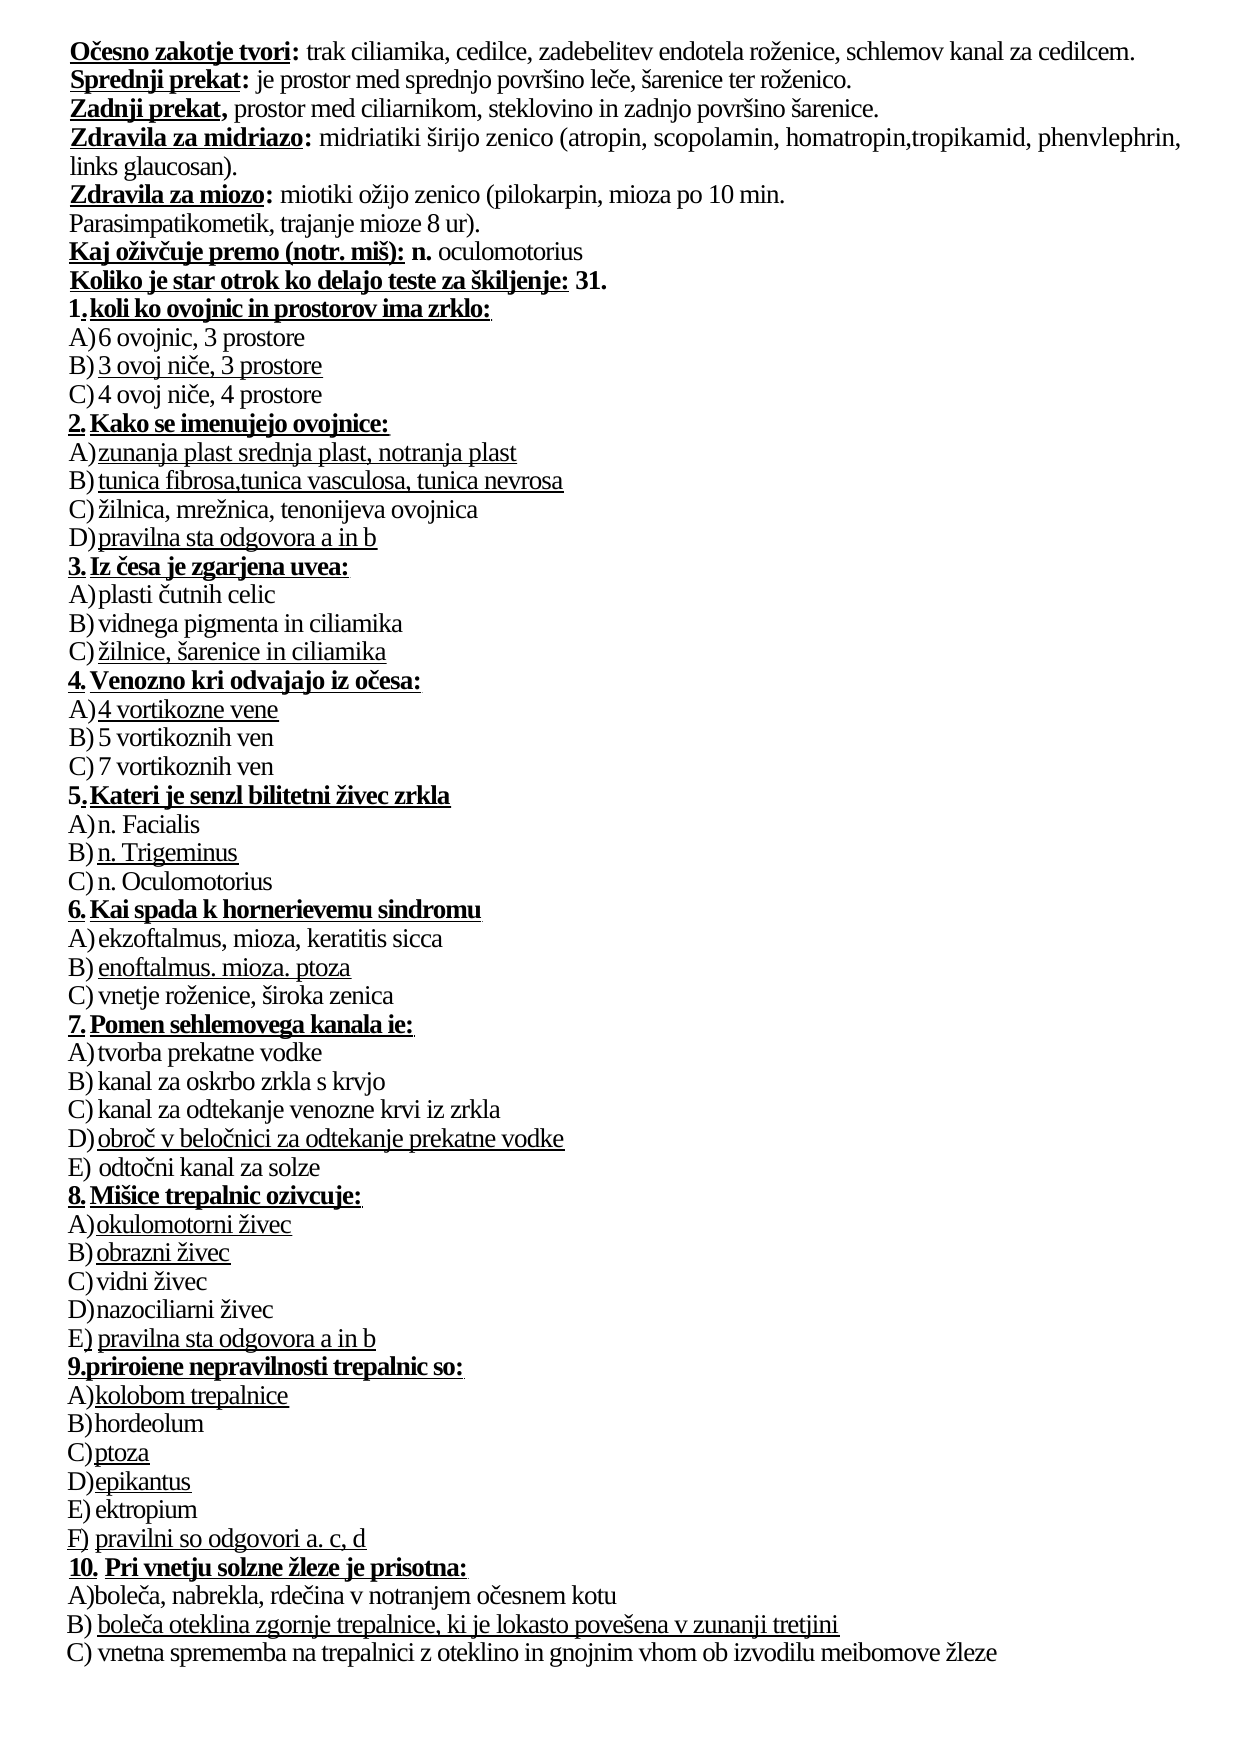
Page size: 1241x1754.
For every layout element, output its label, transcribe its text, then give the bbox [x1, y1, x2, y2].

list tvorba prekatne vodke [67, 1039, 1190, 1068]
text A)boleča, nabrekla, rdečina v notranjem očesnem kotu [67, 1582, 1190, 1610]
text Zdravila za midriazo: midriatiki širijo zenico (atropin, scopolamin, homatropin,tropikamid, phenvlephrin, [70, 123, 1190, 152]
text Zdravila za miozo: miotiki ožijo zenico (pilokarpin, mioza po 10 min. [69, 181, 1190, 209]
list pravilna sta odgovora a in b [68, 524, 1190, 552]
list kanal za oskrbo zrkla s krvjo [67, 1068, 1190, 1096]
text E) odtočni kanal za solze [67, 1153, 1190, 1182]
list boleča oteklina zgornje trepalnice, ki je lokasto povešena v zunanji tretjini [66, 1610, 1190, 1639]
list 5 vortikoznih ven [68, 724, 1190, 753]
list kolobom trepalnice [67, 1382, 1190, 1410]
text Kaj oživčuje premo (notr. miš): n. oculomotorius [69, 238, 1190, 266]
text 4. Venozno kri odvajajo iz očesa: [68, 667, 1190, 696]
list epikantus [67, 1467, 1190, 1496]
list n. Oculomotorius [68, 867, 1190, 896]
text Očesno zakotje tvori: trak ciliamika, cedilce, zadebelitev endotela roženice, schlemov kanal za cedilcem. [69, 37, 1190, 66]
list žilnica, mrežnica, tenonijeva ovojnica [68, 495, 1190, 524]
list vidni živec [67, 1267, 1190, 1296]
list nazociliarni živec [67, 1296, 1190, 1324]
list obroč v beločnici za odtekanje prekatne vodke [67, 1125, 1190, 1153]
list n. Facialis [68, 810, 1190, 839]
list žilnice, šarenice in ciliamika [68, 638, 1190, 666]
text 1. koli ko ovojnic in prostorov ima zrklo: [68, 295, 1190, 323]
list vnetna sprememba na trepalnici z oteklino in gnojnim vhom ob izvodilu meibomove žleze [66, 1639, 1190, 1667]
list 4 ovoj niče, 4 prostore [68, 381, 1190, 409]
list ptoza [67, 1439, 1190, 1467]
list 6 ovojnic, 3 prostore [68, 323, 1190, 352]
list kanal za odtekanje venozne krvi iz zrkla [67, 1096, 1190, 1125]
list obrazni živec [67, 1239, 1190, 1267]
list n. Trigeminus [68, 839, 1190, 867]
list tunica fibrosa,tunica vasculosa, tunica nevrosa [68, 467, 1190, 495]
list zunanja plast srednja plast, notranja plast [68, 438, 1190, 467]
text 3. Iz česa je zgarjena uvea: [68, 552, 1190, 581]
text 10. Pri vnetju solzne žleze je prisotna: [68, 1553, 1190, 1582]
text 5. Kateri je senzl bilitetni živec zrkla [68, 782, 1190, 810]
text 8. Mišice trepalnic ozivcuje: [68, 1182, 1190, 1210]
text 7. Pomen sehlemovega kanala ie: [68, 1011, 1190, 1039]
list 4 vortikozne vene [68, 696, 1190, 724]
text Sprednji prekat: je prostor med sprednjo površino leče, šarenice ter roženico. [70, 66, 1190, 94]
list vnetje roženice, široka zenica [68, 982, 1190, 1011]
text 2. Kako se imenujejo ovojnice: [68, 409, 1190, 438]
list vidnega pigmenta in ciliamika [68, 609, 1190, 638]
list hordeolum [67, 1410, 1190, 1439]
list plasti čutnih celic [68, 581, 1190, 609]
list 3 ovoj niče, 3 prostore [68, 352, 1190, 381]
list 7 vortikoznih ven [68, 753, 1190, 781]
text E) pravilna sta odgovora a in b 9.priroiene nepravilnosti trepalnic so: [67, 1324, 490, 1382]
text Koliko je star otrok ko delajo teste za škiljenje: 31. [69, 266, 1190, 295]
text Zadnji prekat, prostor med ciliarnikom, steklovino in zadnjo površino šarenice. [69, 94, 1190, 123]
text F) pravilni so odgovori a. c, d [67, 1524, 1190, 1553]
text E) ektropium [67, 1496, 1190, 1524]
text 6. Kai spada k hornerievemu sindromu [68, 896, 1190, 924]
text Parasimpatikometik, trajanje mioze 8 ur). [69, 209, 1190, 238]
list ekzoftalmus, mioza, keratitis sicca [68, 925, 1190, 953]
text links glaucosan). [69, 152, 1190, 181]
list okulomotorni živec [67, 1210, 1190, 1239]
list enoftalmus. mioza. ptoza [68, 953, 1190, 982]
